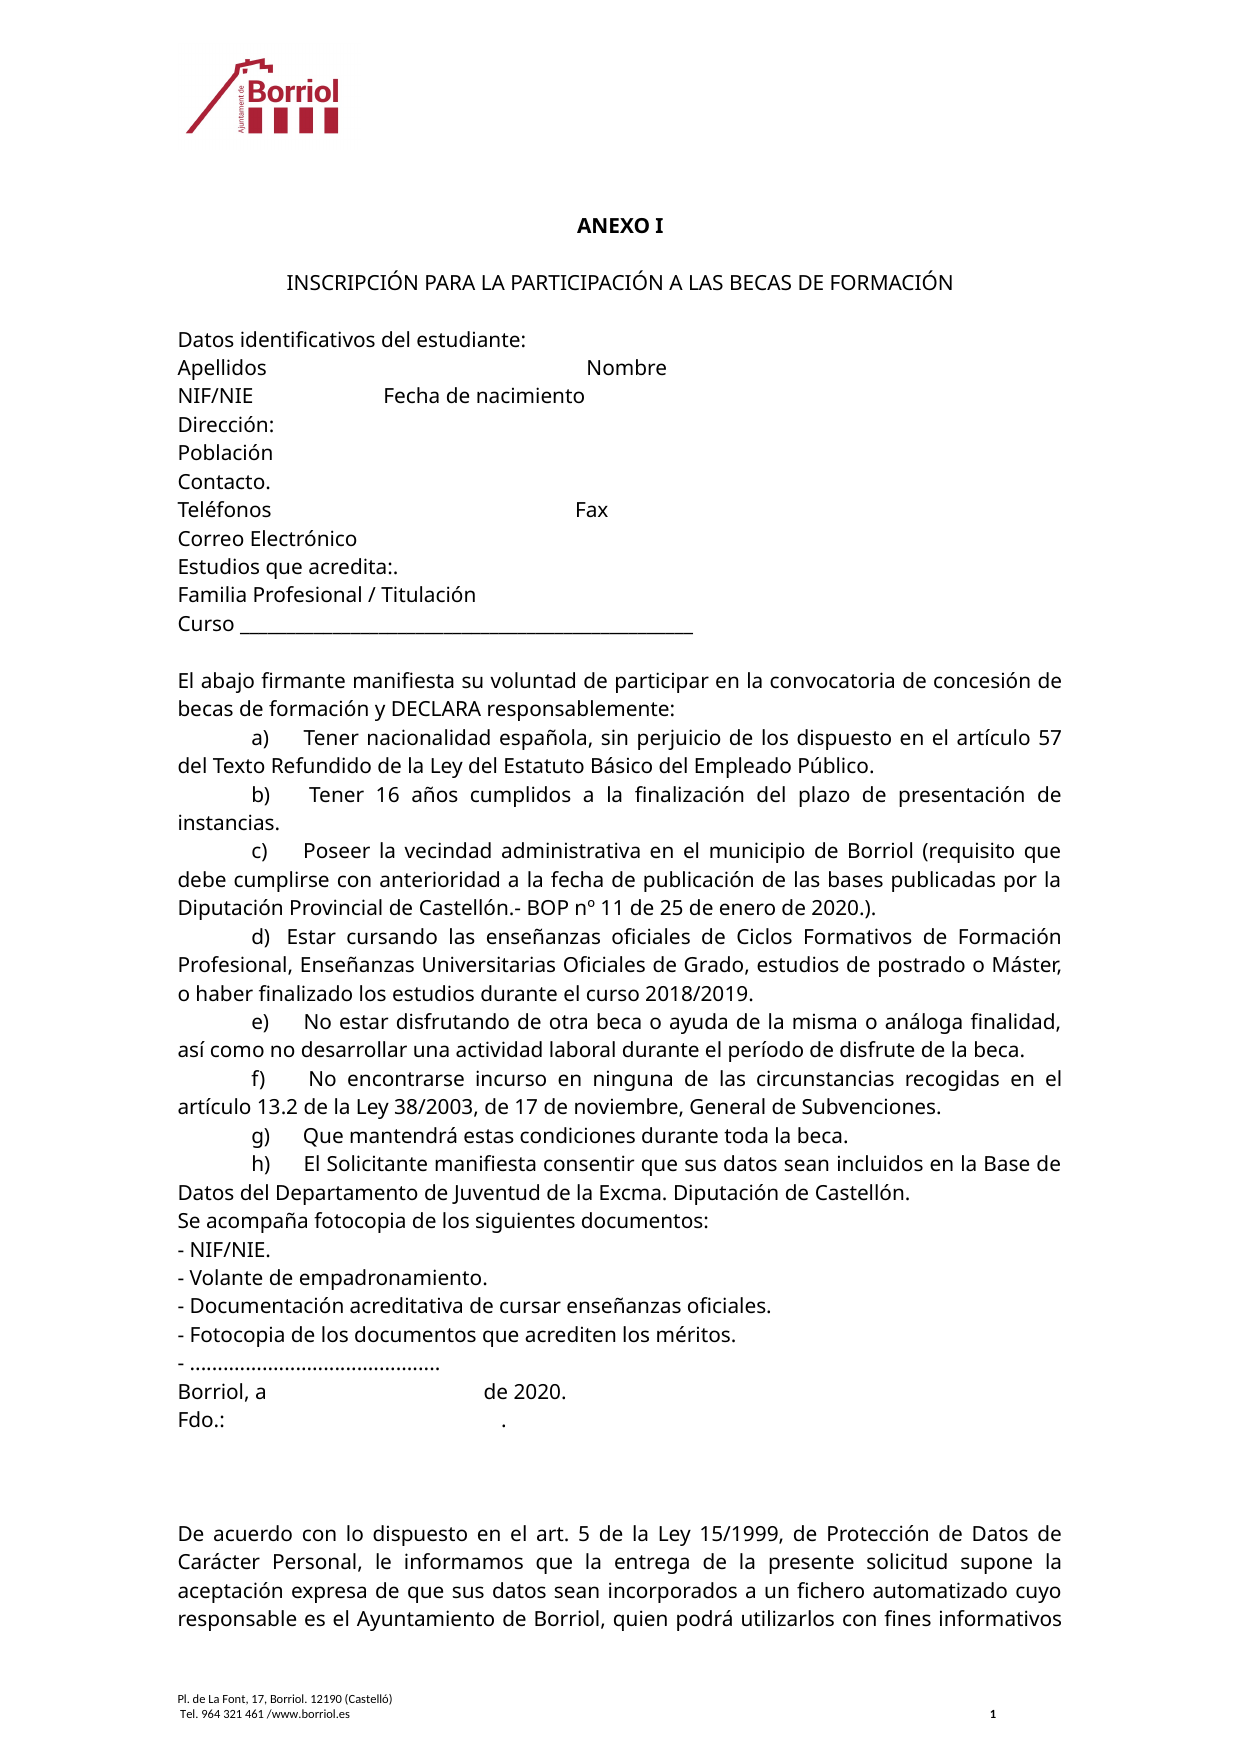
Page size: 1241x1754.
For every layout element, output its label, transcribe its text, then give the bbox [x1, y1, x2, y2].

text Correo Electrónico [177, 524, 1063, 552]
text h) El Solicitante manifiesta consentir que sus datos sean incluidos en la Base de Datos del Departamento de Juventud de la Excma. Diputación de Castellón. [177, 1149, 1063, 1206]
text - ............................................. [177, 1348, 1063, 1377]
text NIF/NIE Fecha de nacimiento [177, 382, 1063, 410]
text El abajo firmante manifiesta su voluntad de participar en la convocatoria de concesión de becas de formación y DECLARA responsablemente: [177, 666, 1063, 723]
text c) Poseer la vecindad administrativa en el municipio de Borriol (requisito que debe cumplirse con anterioridad a la fecha de publicación de las bases publicadas por la Diputación Provincial de Castellón.- BOP nº 11 de 25 de enero de 2020.). [177, 837, 1063, 922]
picture [178, 43, 361, 150]
text Teléfonos Fax [177, 495, 1063, 524]
text Curso _________________________________________________ [177, 609, 1063, 637]
text g) Que mantendrá estas condiciones durante toda la beca. [177, 1121, 1063, 1149]
text Datos identificativos del estudiante: [177, 325, 1063, 353]
text - Documentación acreditativa de cursar enseñanzas oficiales. [177, 1292, 1063, 1320]
text INSCRIPCIÓN PARA LA PARTICIPACIÓN A LAS BECAS DE FORMACIÓN [177, 268, 1063, 296]
text Borriol, a de 2020. [177, 1377, 1063, 1405]
text Estudios que acredita:. [177, 552, 1063, 581]
text Fdo.: . [177, 1405, 1063, 1434]
subtitle ANEXO I [177, 211, 1063, 239]
text f) No encontrarse incurso en ninguna de las circunstancias recogidas en el artículo 13.2 de la Ley 38/2003, de 17 de noviembre, General de Subvenciones. [177, 1064, 1063, 1121]
text - Volante de empadronamiento. [177, 1263, 1063, 1292]
text b) Tener 16 años cumplidos a la finalización del plazo de presentación de instancias. [177, 780, 1063, 837]
text - NIF/NIE. [177, 1235, 1063, 1263]
text Se acompaña fotocopia de los siguientes documentos: [177, 1206, 1063, 1235]
text e) No estar disfrutando de otra beca o ayuda de la misma o análoga finalidad, así como no desarrollar una actividad laboral durante el período de disfrute de la beca. [177, 1007, 1063, 1064]
text Apellidos Nombre [177, 353, 1063, 382]
text a) Tener nacionalidad española, sin perjuicio de los dispuesto en el artículo 57 del Texto Refundido de la Ley del Estatuto Básico del Empleado Público. [177, 723, 1063, 780]
text Población [177, 438, 1063, 467]
text Dirección: [177, 410, 1063, 438]
text De acuerdo con lo dispuesto en el art. 5 de la Ley 15/1999, de Protección de Datos de Carácter Personal, le informamos que la entrega de la presente solicitud supone la aceptación expresa de que sus datos sean incorporados a un fichero automatizado cuyo responsable es el Ayuntamiento de Borriol, quien podrá utilizarlos con fines informativos [177, 1519, 1063, 1633]
text d) Estar cursando las enseñanzas oficiales de Ciclos Formativos de Formación Profesional, Enseñanzas Universitarias Oficiales de Grado, estudios de postrado o Máster, o haber finalizado los estudios durante el curso 2018/2019. [177, 922, 1063, 1007]
text Familia Profesional / Titulación [177, 581, 1063, 609]
text Contacto. [177, 467, 1063, 495]
text - Fotocopia de los documentos que acrediten los méritos. [177, 1320, 1063, 1348]
